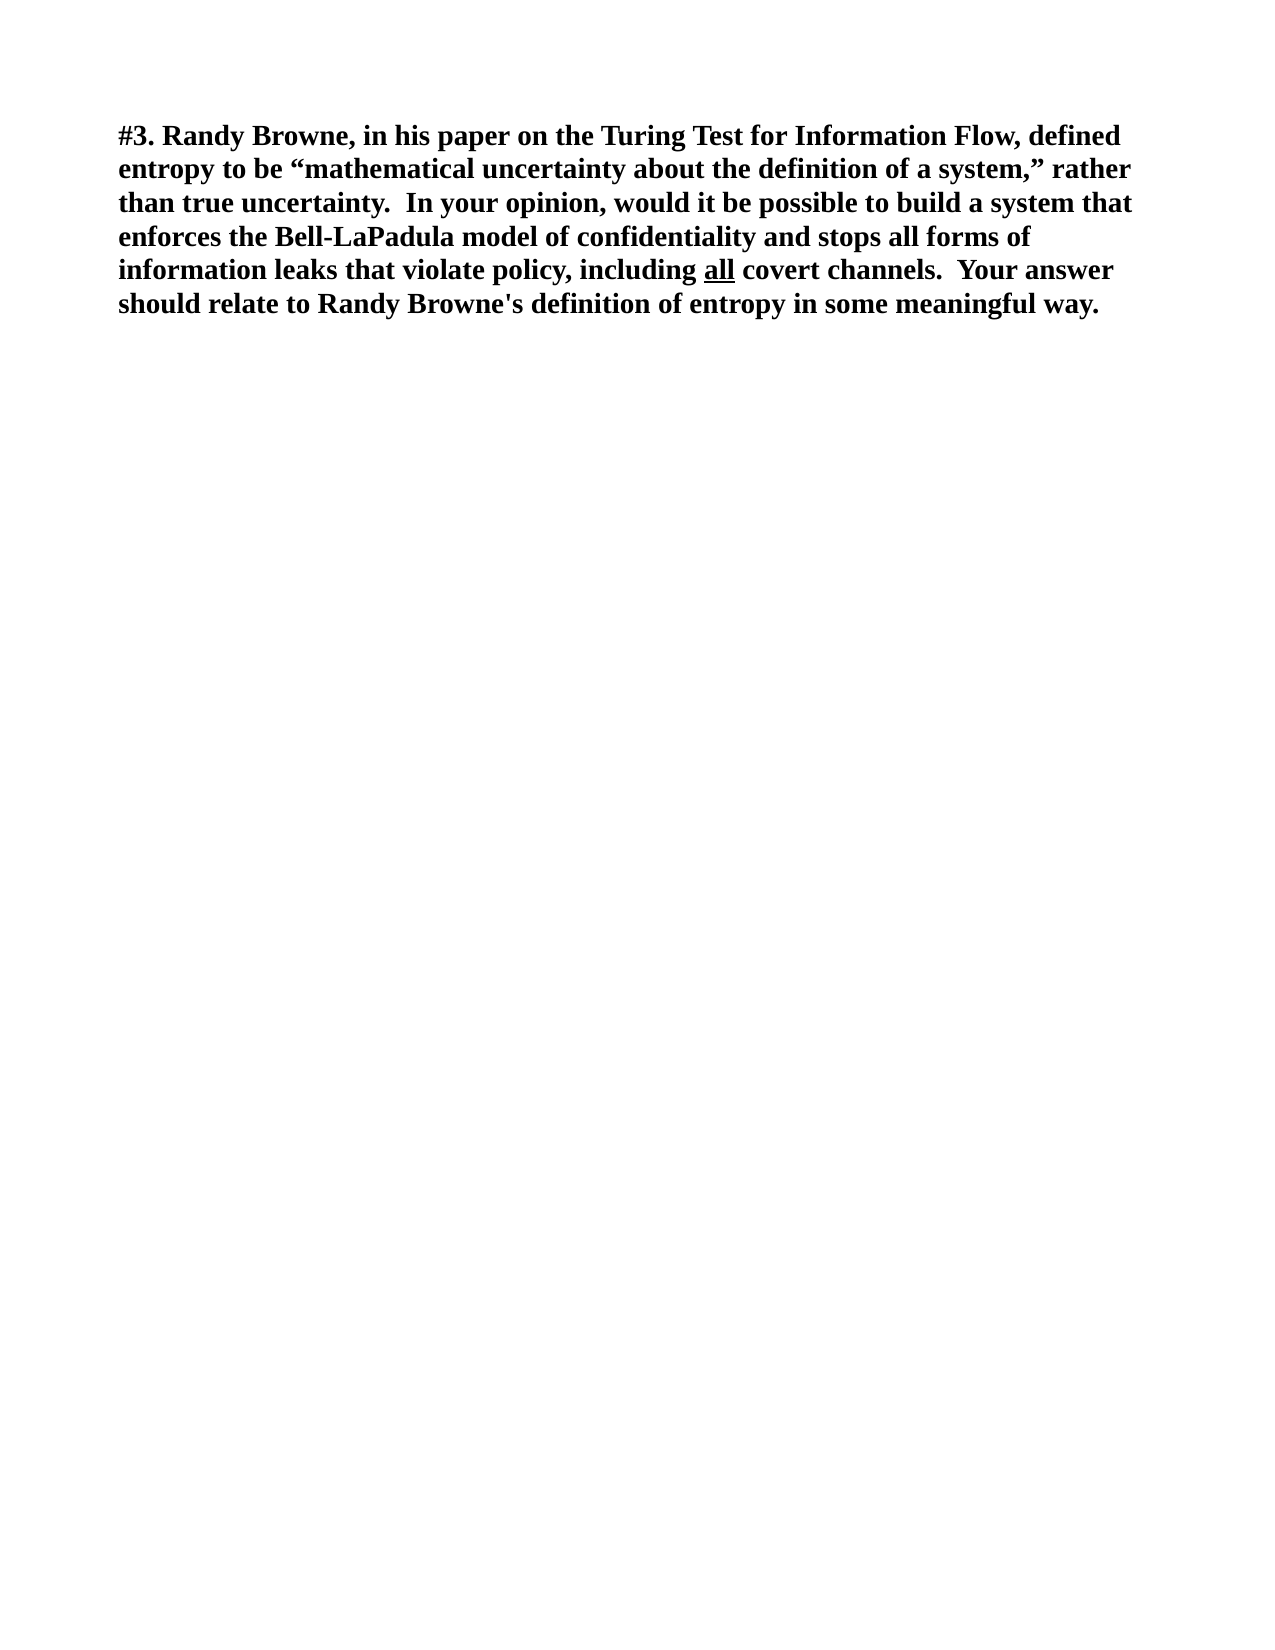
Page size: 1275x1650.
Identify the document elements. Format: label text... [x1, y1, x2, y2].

text #3. Randy Browne, in his paper on the Turing Test for Information Flow, defined entropy to be “mathematical uncertainty about the definition of a system,” rather than true uncertainty. In your opinion, would it be possible to build a system that enforces the Bell-LaPadula model of confidentiality and stops all forms of information leaks that violate policy, including all covert channels. Your answer should relate to Randy Browne's definition of entropy in some meaningful way. [118, 118, 1157, 319]
